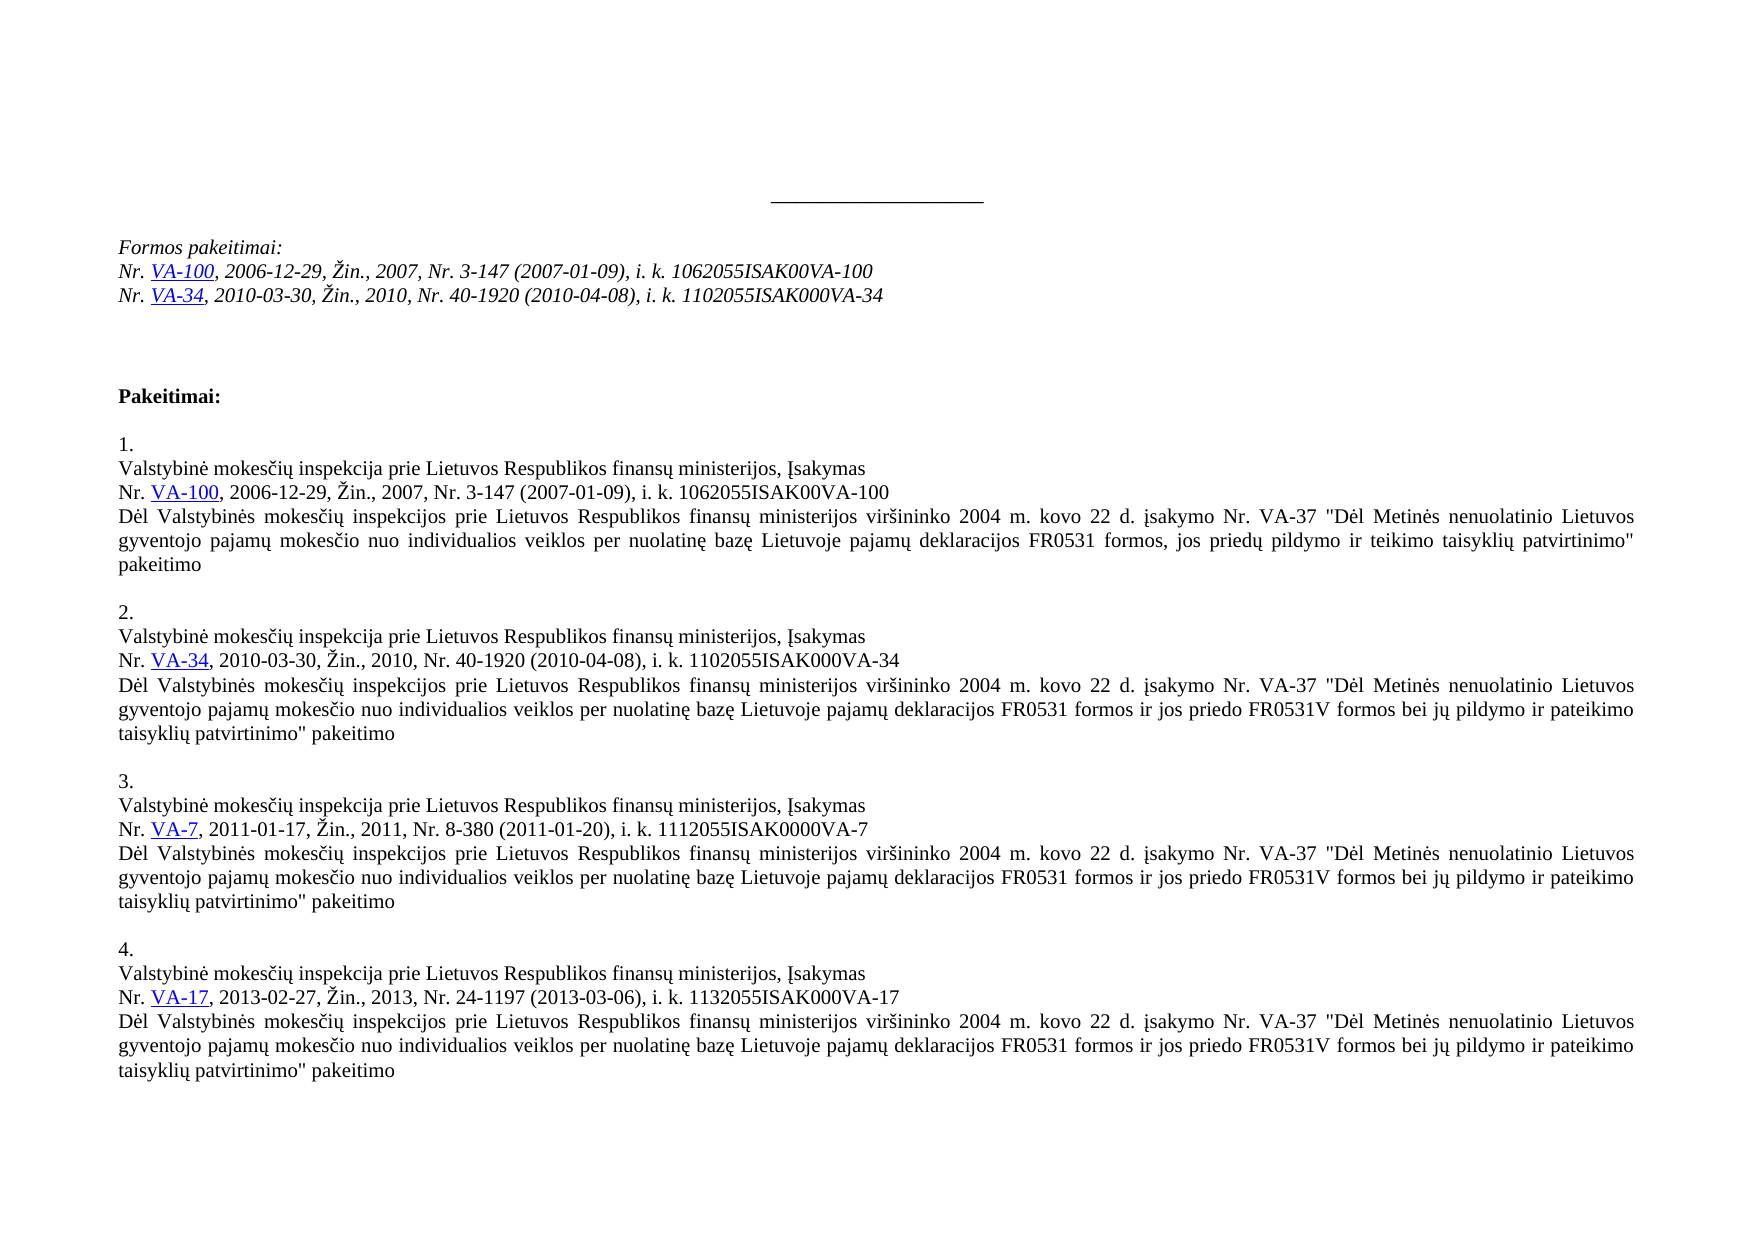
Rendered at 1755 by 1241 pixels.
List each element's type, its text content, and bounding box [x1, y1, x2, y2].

text Dėl Valstybinės mokesčių inspekcijos prie Lietuvos Respublikos finansų ministerijos viršininko 2004 m. kovo 22 d. įsakymo Nr. VA-37 "Dėl Metinės nenuolatinio Lietuvos gyventojo pajamų mokesčio nuo individualios veiklos per nuolatinę bazę Lietuvoje pajamų deklaracijos FR0531 formos ir jos priedo FR0531V formos bei jų pildymo ir pateikimo taisyklių patvirtinimo" pakeitimo [118, 1009, 1636, 1082]
text Dėl Valstybinės mokesčių inspekcijos prie Lietuvos Respublikos finansų ministerijos viršininko 2004 m. kovo 22 d. įsakymo Nr. VA-37 "Dėl Metinės nenuolatinio Lietuvos gyventojo pajamų mokesčio nuo individualios veiklos per nuolatinę bazę Lietuvoje pajamų deklaracijos FR0531 formos ir jos priedo FR0531V formos bei jų pildymo ir pateikimo taisyklių patvirtinimo" pakeitimo [118, 672, 1636, 745]
text 2. [118, 600, 1636, 624]
text 4. [118, 937, 1636, 961]
text Valstybinė mokesčių inspekcija prie Lietuvos Respublikos finansų ministerijos, Įsakymas [118, 961, 1636, 985]
text Dėl Valstybinės mokesčių inspekcijos prie Lietuvos Respublikos finansų ministerijos viršininko 2004 m. kovo 22 d. įsakymo Nr. VA-37 "Dėl Metinės nenuolatinio Lietuvos gyventojo pajamų mokesčio nuo individualios veiklos per nuolatinę bazę Lietuvoje pajamų deklaracijos FR0531 formos ir jos priedo FR0531V formos bei jų pildymo ir pateikimo taisyklių patvirtinimo" pakeitimo [118, 841, 1636, 913]
text 3. [118, 769, 1636, 793]
text Formos pakeitimai: [118, 235, 1636, 259]
text Nr. VA-100, 2006-12-29, Žin., 2007, Nr. 3-147 (2007-01-09), i. k. 1062055ISAK00VA-100 [118, 259, 1636, 283]
text Nr. VA-34, 2010-03-30, Žin., 2010, Nr. 40-1920 (2010-04-08), i. k. 1102055ISAK000VA-34 [118, 648, 1636, 672]
text Nr. VA-7, 2011-01-17, Žin., 2011, Nr. 8-380 (2011-01-20), i. k. 1112055ISAK0000VA-7 [118, 817, 1636, 841]
text _________________ [118, 177, 1636, 206]
text Nr. VA-100, 2006-12-29, Žin., 2007, Nr. 3-147 (2007-01-09), i. k. 1062055ISAK00VA-100 [118, 480, 1636, 504]
text Pakeitimai: [118, 384, 1636, 408]
text Nr. VA-17, 2013-02-27, Žin., 2013, Nr. 24-1197 (2013-03-06), i. k. 1132055ISAK000VA-17 [118, 985, 1636, 1009]
text Valstybinė mokesčių inspekcija prie Lietuvos Respublikos finansų ministerijos, Įsakymas [118, 793, 1636, 817]
text Valstybinė mokesčių inspekcija prie Lietuvos Respublikos finansų ministerijos, Įsakymas [118, 456, 1636, 480]
text Nr. VA-34, 2010-03-30, Žin., 2010, Nr. 40-1920 (2010-04-08), i. k. 1102055ISAK000VA-34 [118, 283, 1636, 307]
text Dėl Valstybinės mokesčių inspekcijos prie Lietuvos Respublikos finansų ministerijos viršininko 2004 m. kovo 22 d. įsakymo Nr. VA-37 "Dėl Metinės nenuolatinio Lietuvos gyventojo pajamų mokesčio nuo individualios veiklos per nuolatinę bazę Lietuvoje pajamų deklaracijos FR0531 formos, jos priedų pildymo ir teikimo taisyklių patvirtinimo" pakeitimo [118, 504, 1636, 576]
text Valstybinė mokesčių inspekcija prie Lietuvos Respublikos finansų ministerijos, Įsakymas [118, 624, 1636, 648]
text 1. [118, 432, 1636, 456]
